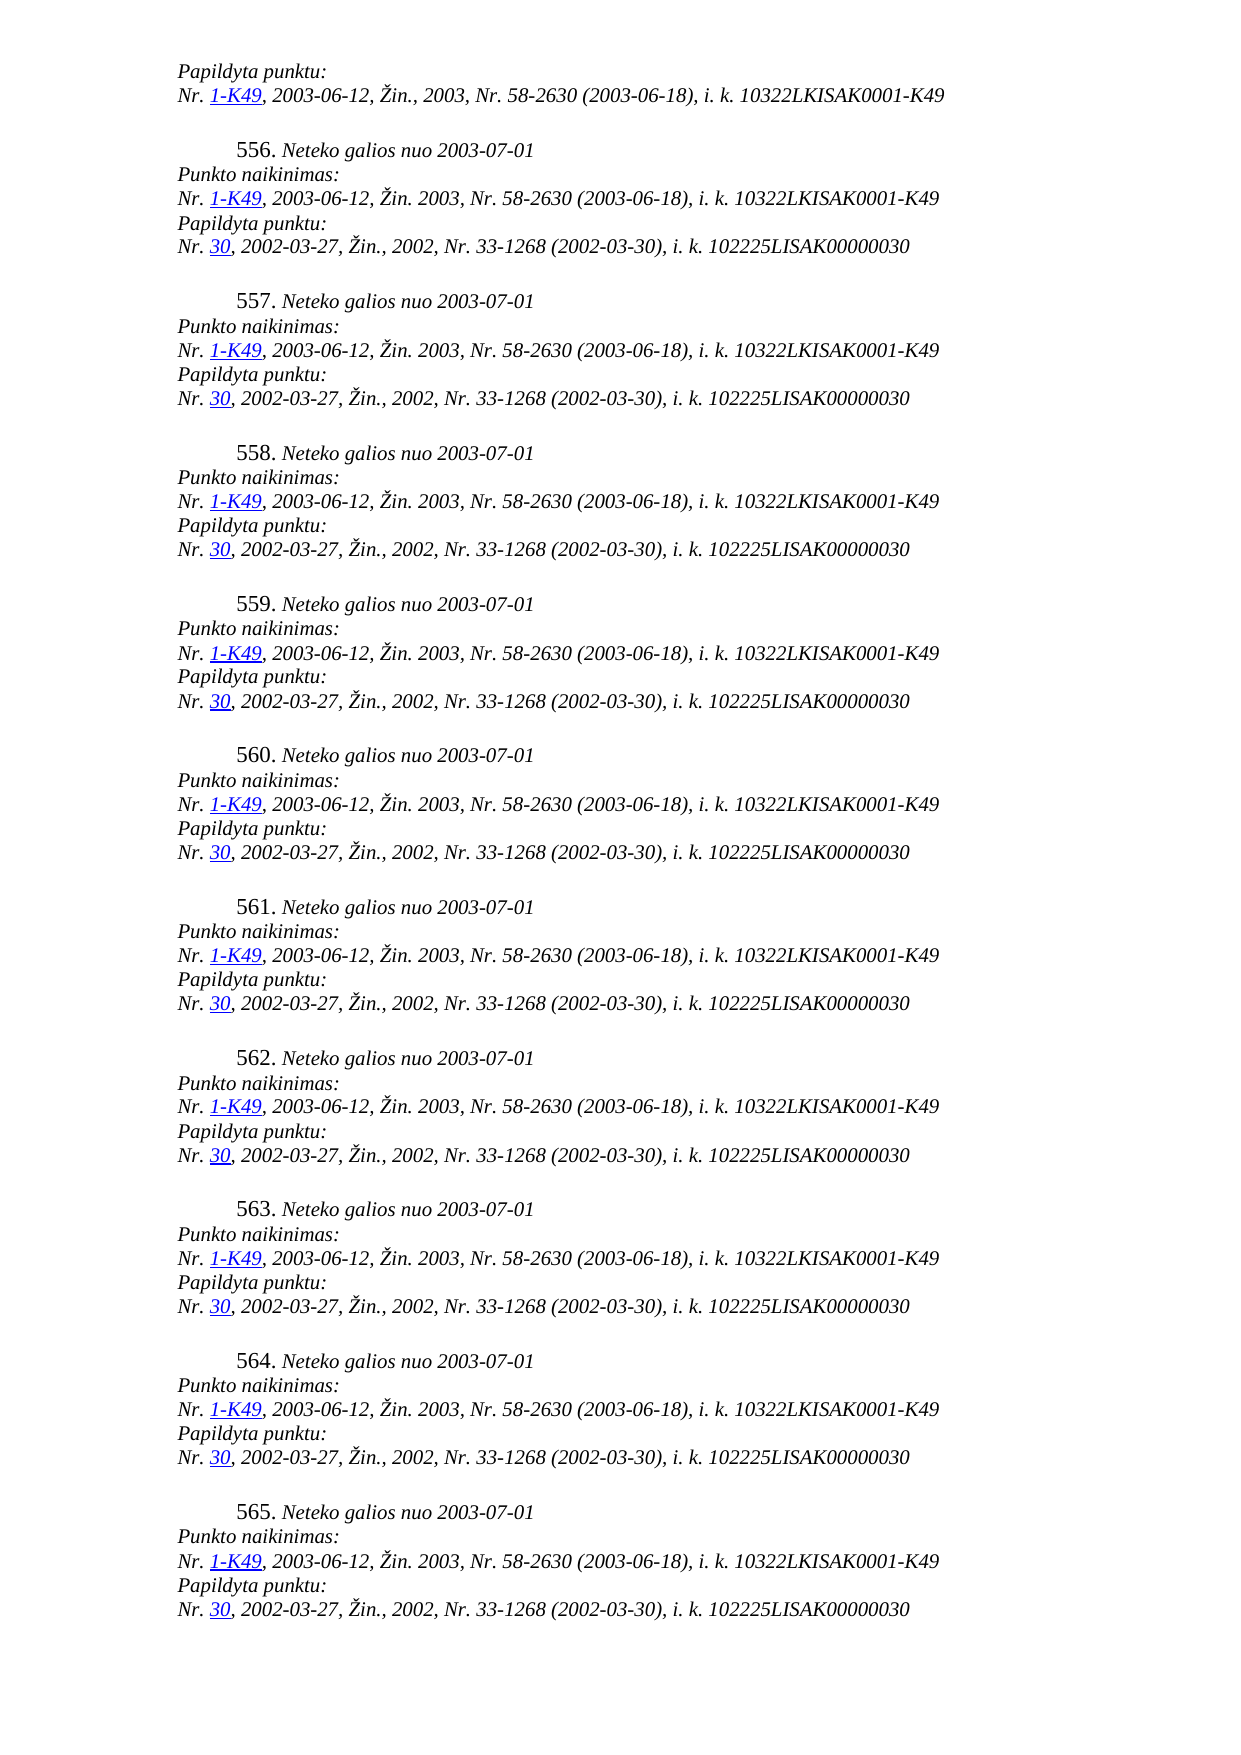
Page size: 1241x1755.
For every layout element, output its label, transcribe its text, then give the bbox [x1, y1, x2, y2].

text Punkto naikinimas: [177, 1373, 1181, 1397]
text Nr. 30, 2002-03-27, Žin., 2002, Nr. 33-1268 (2002-03-30), i. k. 102225LISAK00000030 [177, 1143, 1181, 1167]
text Papildyta punktu: [177, 664, 1181, 688]
text 558. Neteko galios nuo 2003-07-01 [177, 439, 1181, 465]
text Papildyta punktu: [177, 1270, 1181, 1294]
text Punkto naikinimas: [177, 465, 1181, 489]
text Nr. 1-K49, 2003-06-12, Žin. 2003, Nr. 58-2630 (2003-06-18), i. k. 10322LKISAK0001-K49 [177, 338, 1181, 362]
text 559. Neteko galios nuo 2003-07-01 [177, 590, 1181, 616]
text Punkto naikinimas: [177, 616, 1181, 640]
text Papildyta punktu: [177, 362, 1181, 386]
text Papildyta punktu: [177, 967, 1181, 991]
text Nr. 30, 2002-03-27, Žin., 2002, Nr. 33-1268 (2002-03-30), i. k. 102225LISAK00000030 [177, 1294, 1181, 1318]
text Punkto naikinimas: [177, 919, 1181, 943]
text Nr. 1-K49, 2003-06-12, Žin. 2003, Nr. 58-2630 (2003-06-18), i. k. 10322LKISAK0001-K49 [177, 640, 1181, 664]
text Nr. 30, 2002-03-27, Žin., 2002, Nr. 33-1268 (2002-03-30), i. k. 102225LISAK00000030 [177, 537, 1181, 561]
text Papildyta punktu: [177, 59, 1181, 83]
text Nr. 30, 2002-03-27, Žin., 2002, Nr. 33-1268 (2002-03-30), i. k. 102225LISAK00000030 [177, 386, 1181, 410]
text Nr. 1-K49, 2003-06-12, Žin. 2003, Nr. 58-2630 (2003-06-18), i. k. 10322LKISAK0001-K49 [177, 1397, 1181, 1421]
text Nr. 30, 2002-03-27, Žin., 2002, Nr. 33-1268 (2002-03-30), i. k. 102225LISAK00000030 [177, 1597, 1181, 1621]
text 560. Neteko galios nuo 2003-07-01 [177, 741, 1181, 768]
text 565. Neteko galios nuo 2003-07-01 [177, 1498, 1181, 1524]
text Nr. 1-K49, 2003-06-12, Žin. 2003, Nr. 58-2630 (2003-06-18), i. k. 10322LKISAK0001-K49 [177, 1094, 1181, 1118]
text Papildyta punktu: [177, 210, 1181, 234]
text Papildyta punktu: [177, 1421, 1181, 1445]
text 556. Neteko galios nuo 2003-07-01 [177, 136, 1181, 162]
text Punkto naikinimas: [177, 162, 1181, 186]
text 564. Neteko galios nuo 2003-07-01 [177, 1347, 1181, 1373]
text Nr. 30, 2002-03-27, Žin., 2002, Nr. 33-1268 (2002-03-30), i. k. 102225LISAK00000030 [177, 991, 1181, 1015]
text Punkto naikinimas: [177, 1524, 1181, 1548]
text Punkto naikinimas: [177, 1222, 1181, 1246]
text Nr. 1-K49, 2003-06-12, Žin. 2003, Nr. 58-2630 (2003-06-18), i. k. 10322LKISAK0001-K49 [177, 1548, 1181, 1573]
text Papildyta punktu: [177, 1573, 1181, 1597]
text Nr. 30, 2002-03-27, Žin., 2002, Nr. 33-1268 (2002-03-30), i. k. 102225LISAK00000030 [177, 688, 1181, 713]
text Nr. 1-K49, 2003-06-12, Žin. 2003, Nr. 58-2630 (2003-06-18), i. k. 10322LKISAK0001-K49 [177, 792, 1181, 816]
text Nr. 1-K49, 2003-06-12, Žin. 2003, Nr. 58-2630 (2003-06-18), i. k. 10322LKISAK0001-K49 [177, 186, 1181, 210]
text Nr. 1-K49, 2003-06-12, Žin. 2003, Nr. 58-2630 (2003-06-18), i. k. 10322LKISAK0001-K49 [177, 943, 1181, 967]
text Punkto naikinimas: [177, 314, 1181, 338]
text Nr. 30, 2002-03-27, Žin., 2002, Nr. 33-1268 (2002-03-30), i. k. 102225LISAK00000030 [177, 234, 1181, 258]
text Papildyta punktu: [177, 513, 1181, 537]
text 557. Neteko galios nuo 2003-07-01 [177, 287, 1181, 314]
text 562. Neteko galios nuo 2003-07-01 [177, 1044, 1181, 1070]
text 561. Neteko galios nuo 2003-07-01 [177, 893, 1181, 919]
text Nr. 1-K49, 2003-06-12, Žin. 2003, Nr. 58-2630 (2003-06-18), i. k. 10322LKISAK0001-K49 [177, 489, 1181, 513]
text 563. Neteko galios nuo 2003-07-01 [177, 1195, 1181, 1222]
text Nr. 30, 2002-03-27, Žin., 2002, Nr. 33-1268 (2002-03-30), i. k. 102225LISAK00000030 [177, 840, 1181, 864]
text Papildyta punktu: [177, 816, 1181, 840]
text Punkto naikinimas: [177, 768, 1181, 792]
text Nr. 1-K49, 2003-06-12, Žin. 2003, Nr. 58-2630 (2003-06-18), i. k. 10322LKISAK0001-K49 [177, 1246, 1181, 1270]
text Punkto naikinimas: [177, 1070, 1181, 1094]
text Papildyta punktu: [177, 1118, 1181, 1143]
text Nr. 1-K49, 2003-06-12, Žin., 2003, Nr. 58-2630 (2003-06-18), i. k. 10322LKISAK0001-K49 [177, 83, 1181, 107]
text Nr. 30, 2002-03-27, Žin., 2002, Nr. 33-1268 (2002-03-30), i. k. 102225LISAK00000030 [177, 1445, 1181, 1469]
